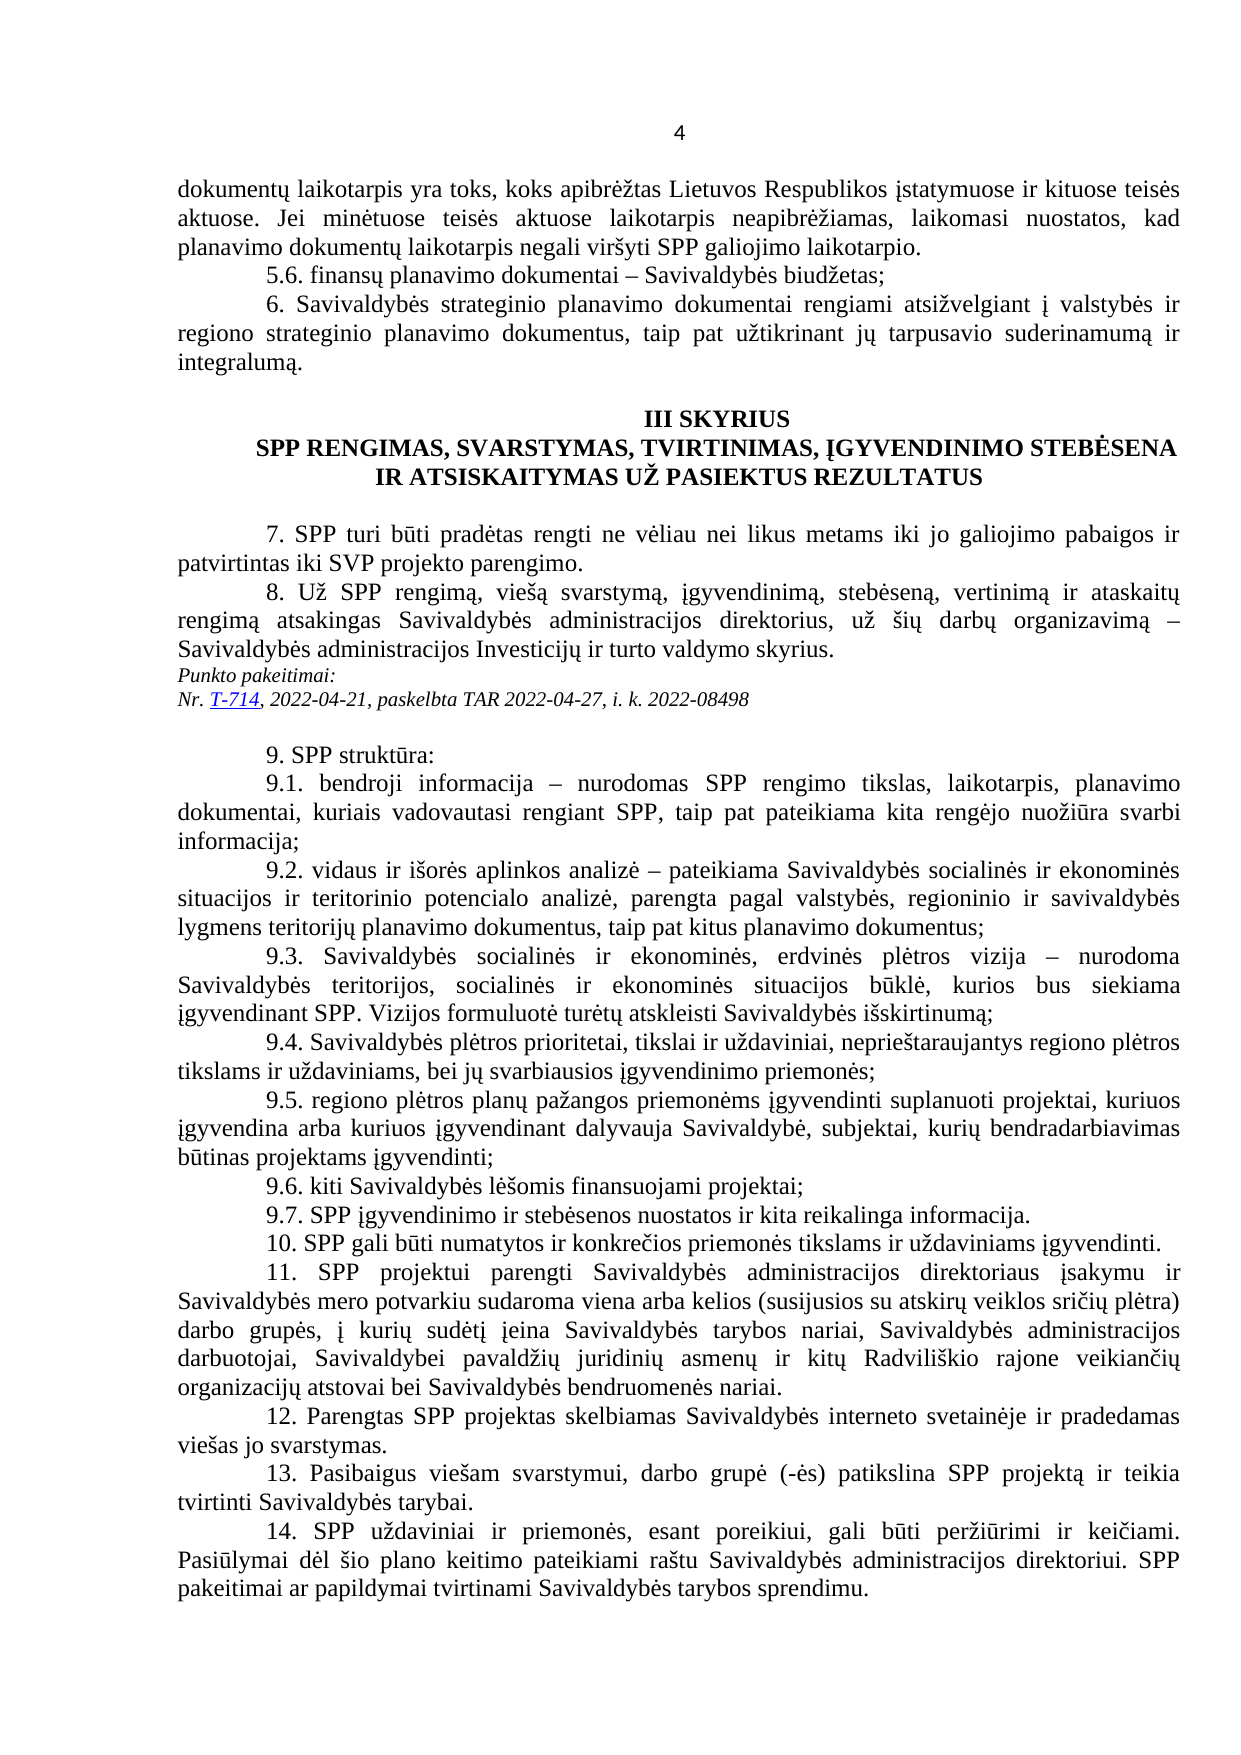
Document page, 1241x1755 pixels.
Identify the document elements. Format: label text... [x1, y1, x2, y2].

text 10. SPP gali būti numatytos ir konkrečios priemonės tikslams ir uždaviniams įgyvendinti. [177, 1228, 1181, 1257]
text 9.6. kiti Savivaldybės lėšomis finansuojami projektai; [177, 1171, 1181, 1200]
text 7. SPP turi būti pradėtas rengti ne vėliau nei likus metams iki jo galiojimo pabaigos ir patvirtintas iki SVP projekto parengimo. [177, 519, 1181, 577]
text 6. Savivaldybės strateginio planavimo dokumentai rengiami atsižvelgiant į valstybės ir regiono strateginio planavimo dokumentus, taip pat užtikrinant jų tarpusavio suderinamumą ir integralumą. [177, 289, 1181, 375]
text 11. SPP projektui parengti Savivaldybės administracijos direktoriaus įsakymu ir Savivaldybės mero potvarkiu sudaroma viena arba kelios (susijusios su atskirų veiklos sričių plėtra) darbo grupės, į kurių sudėtį įeina Savivaldybės tarybos nariai, Savivaldybės administracijos darbuotojai, Savivaldybei pavaldžių juridinių asmenų ir kitų Radviliškio rajone veikiančių organizacijų atstovai bei Savivaldybės bendruomenės nariai. [177, 1257, 1181, 1401]
text 9.1. bendroji informacija – nurodomas SPP rengimo tikslas, laikotarpis, planavimo dokumentai, kuriais vadovautasi rengiant SPP, taip pat pateikiama kita rengėjo nuožiūra svarbi informacija; [177, 768, 1181, 855]
text 9.7. SPP įgyvendinimo ir stebėsenos nuostatos ir kita reikalinga informacija. [177, 1200, 1181, 1228]
text 9.5. regiono plėtros planų pažangos priemonėms įgyvendinti suplanuoti projektai, kuriuos įgyvendina arba kuriuos įgyvendinant dalyvauja Savivaldybė, subjektai, kurių bendradarbiavimas būtinas projektams įgyvendinti; [177, 1085, 1181, 1171]
text 14. SPP uždaviniai ir priemonės, esant poreikiui, gali būti peržiūrimi ir keičiami. Pasiūlymai dėl šio plano keitimo pateikiami raštu Savivaldybės administracijos direktoriui. SPP pakeitimai ar papildymai tvirtinami Savivaldybės tarybos sprendimu. [177, 1516, 1181, 1602]
text Nr. T-714, 2022-04-21, paskelbta TAR 2022-04-27, i. k. 2022-08498 [177, 687, 1181, 711]
text Punkto pakeitimai: [177, 663, 1181, 687]
text 5.6. finansų planavimo dokumentai – Savivaldybės biudžetas; [177, 260, 1181, 289]
text SPp rengimas, svarstymas, tvirtinimas, įgyvendinimo stebėsena ir atsiskaitymas už pasiektus rezultatus [177, 433, 1181, 490]
text 12. Parengtas SPP projektas skelbiamas Savivaldybės interneto svetainėje ir pradedamas viešas jo svarstymas. [177, 1401, 1181, 1458]
text dokumentų laikotarpis yra toks, koks apibrėžtas Lietuvos Respublikos įstatymuose ir kituose teisės aktuose. Jei minėtuose teisės aktuose laikotarpis neapibrėžiamas, laikomasi nuostatos, kad planavimo dokumentų laikotarpis negali viršyti SPP galiojimo laikotarpio. [177, 174, 1181, 260]
text 9. SPP struktūra: [177, 740, 1181, 768]
text 9.4. Savivaldybės plėtros prioritetai, tikslai ir uždaviniai, neprieštaraujantys regiono plėtros tikslams ir uždaviniams, bei jų svarbiausios įgyvendinimo priemonės; [177, 1027, 1181, 1085]
text 8. Už SPP rengimą, viešą svarstymą, įgyvendinimą, stebėseną, vertinimą ir ataskaitų rengimą atsakingas Savivaldybės administracijos direktorius, už šių darbų organizavimą – Savivaldybės administracijos Investicijų ir turto valdymo skyrius. [177, 577, 1181, 663]
text 9.3. Savivaldybės socialinės ir ekonominės, erdvinės plėtros vizija – nurodoma Savivaldybės teritorijos, socialinės ir ekonominės situacijos būklė, kurios bus siekiama įgyvendinant SPP. Vizijos formuluotė turėtų atskleisti Savivaldybės išskirtinumą; [177, 941, 1181, 1027]
text III SKYRIUS [177, 404, 1181, 433]
text 13. Pasibaigus viešam svarstymui, darbo grupė (-ės) patikslina SPP projektą ir teikia tvirtinti Savivaldybės tarybai. [177, 1458, 1181, 1516]
text 9.2. vidaus ir išorės aplinkos analizė – pateikiama Savivaldybės socialinės ir ekonominės situacijos ir teritorinio potencialo analizė, parengta pagal valstybės, regioninio ir savivaldybės lygmens teritorijų planavimo dokumentus, taip pat kitus planavimo dokumentus; [177, 855, 1181, 941]
